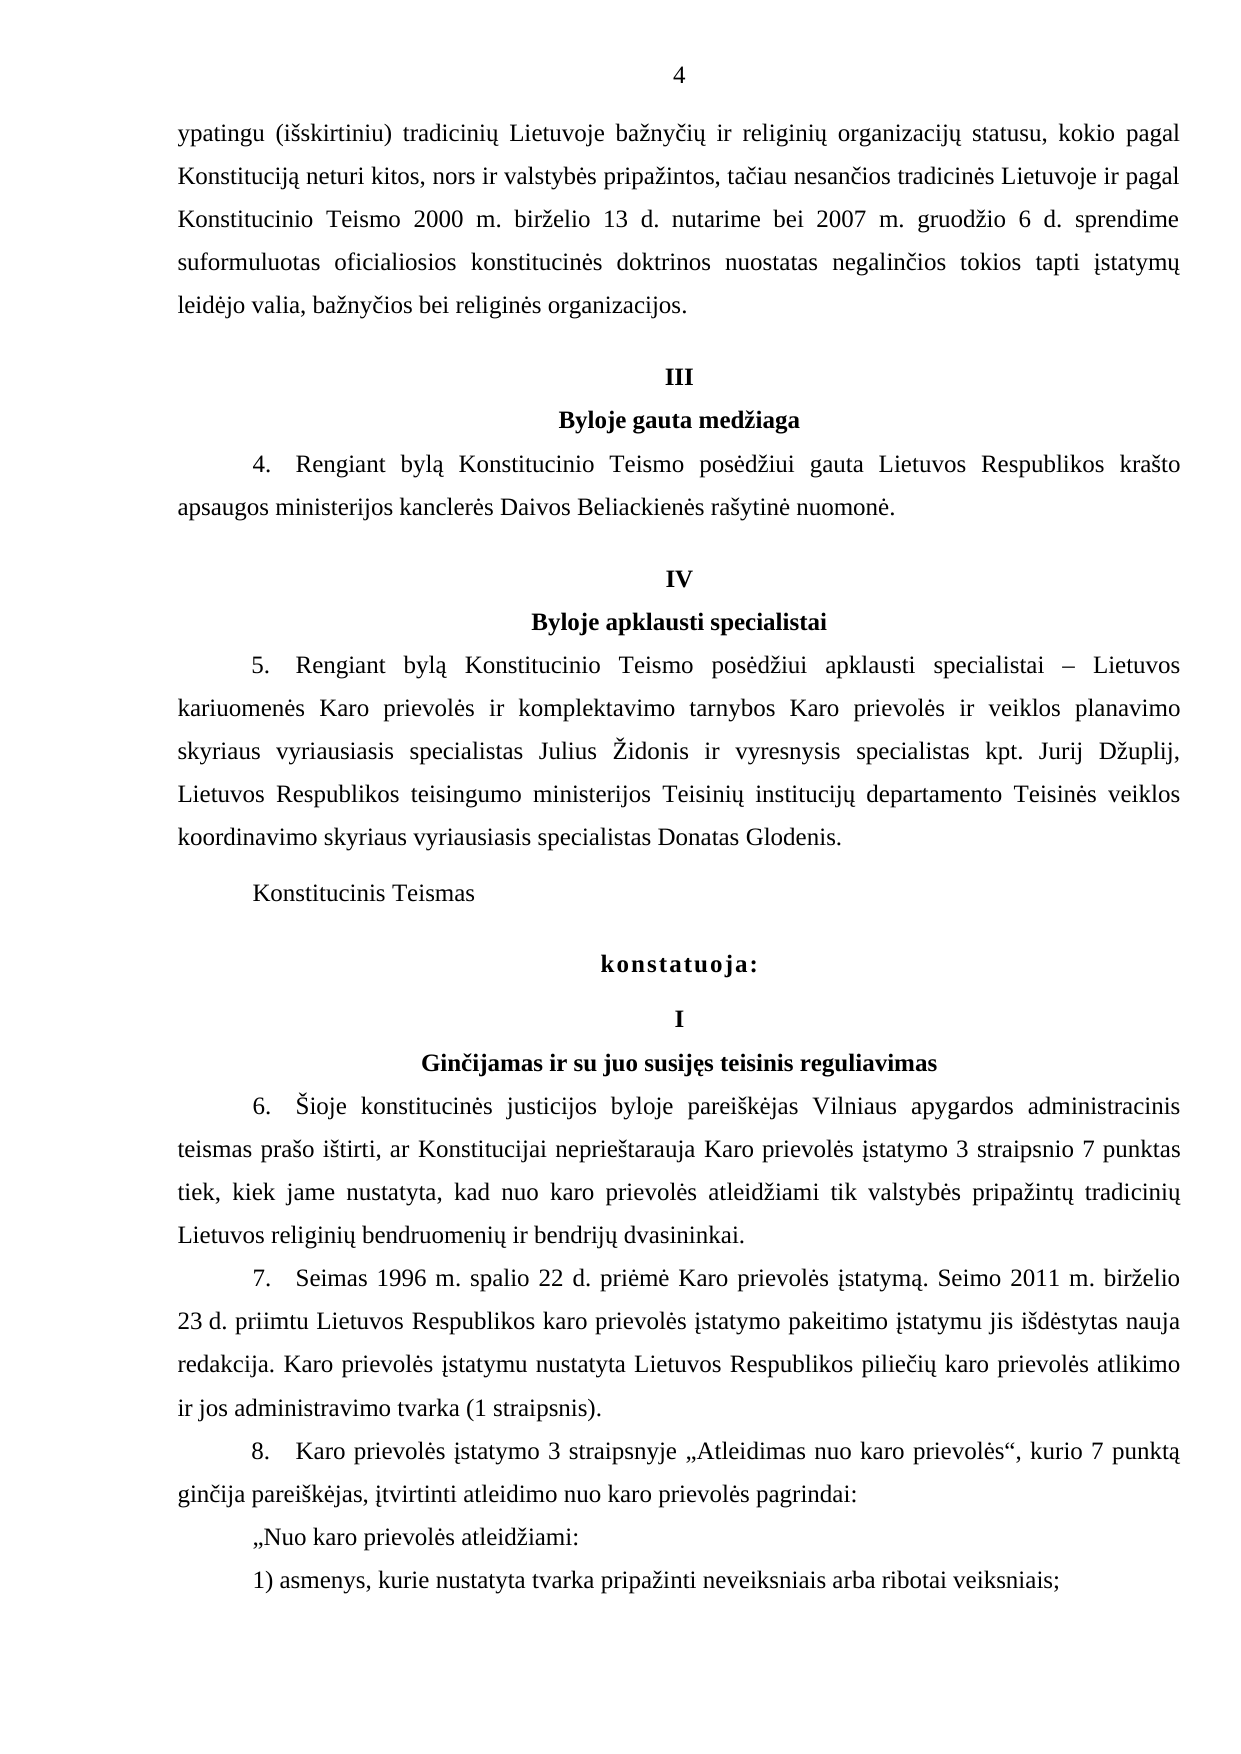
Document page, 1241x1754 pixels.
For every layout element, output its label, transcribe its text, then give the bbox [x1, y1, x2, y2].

text 5. Rengiant bylą Konstitucinio Teismo posėdžiui apklausti specialistai – Lietuvos kariuomenės Karo prievolės ir komplektavimo tarnybos Karo prievolės ir veiklos planavimo skyriaus vyriausiasis specialistas Julius Židonis ir vyresnysis specialistas kpt. Jurij Džuplij, Lietuvos Respublikos teisingumo ministerijos Teisinių institucijų departamento Teisinės veiklos koordinavimo skyriaus vyriausiasis specialistas Donatas Glodenis. [177, 650, 1181, 851]
text I [177, 1004, 1181, 1033]
text „Nuo karo prievolės atleidžiami: [177, 1522, 1181, 1551]
text konstatuoja: [177, 949, 1181, 978]
text III [177, 362, 1181, 391]
text 8. Karo prievolės įstatymo 3 straipsnyje „Atleidimas nuo karo prievolės“, kurio 7 punktą ginčija pareiškėjas, įtvirtinti atleidimo nuo karo prievolės pagrindai: [177, 1436, 1181, 1508]
text Byloje apklausti specialistai [177, 607, 1181, 636]
text 4. Rengiant bylą Konstitucinio Teismo posėdžiui gauta Lietuvos Respublikos krašto apsaugos ministerijos kanclerės Daivos Beliackienės rašytinė nuomonė. [177, 449, 1181, 521]
text 7. Seimas 1996 m. spalio 22 d. priėmė Karo prievolės įstatymą. Seimo 2011 m. birželio 23 d. priimtu Lietuvos Respublikos karo prievolės įstatymo pakeitimo įstatymu jis išdėstytas nauja redakcija. Karo prievolės įstatymu nustatyta Lietuvos Respublikos piliečių karo prievolės atlikimo ir jos administravimo tvarka (1 straipsnis). [177, 1263, 1181, 1421]
text Byloje gauta medžiaga [177, 406, 1181, 434]
text 1) asmenys, kurie nustatyta tvarka pripažinti neveiksniais arba ribotai veiksniais; [177, 1565, 1181, 1594]
text IV [177, 564, 1181, 592]
text Konstitucinis Teismas [177, 878, 1181, 906]
text Ginčijamas ir su juo susijęs teisinis reguliavimas [177, 1048, 1181, 1076]
text 6. Šioje konstitucinės justicijos byloje pareiškėjas Vilniaus apygardos administracinis teismas prašo ištirti, ar Konstitucijai neprieštarauja Karo prievolės įstatymo 3 straipsnio 7 punktas tiek, kiek jame nustatyta, kad nuo karo prievolės atleidžiami tik valstybės pripažintų tradicinių Lietuvos religinių bendruomenių ir bendrijų dvasininkai. [177, 1091, 1181, 1249]
text ypatingu (išskirtiniu) tradicinių Lietuvoje bažnyčių ir religinių organizacijų statusu, kokio pagal Konstituciją neturi kitos, nors ir valstybės pripažintos, tačiau nesančios tradicinės Lietuvoje ir pagal Konstitucinio Teismo 2000 m. birželio 13 d. nutarime bei 2007 m. gruodžio 6 d. sprendime suformuluotas oficialiosios konstitucinės doktrinos nuostatas negalinčios tokios tapti įstatymų leidėjo valia, bažnyčios bei religinės organizacijos. [177, 118, 1181, 319]
